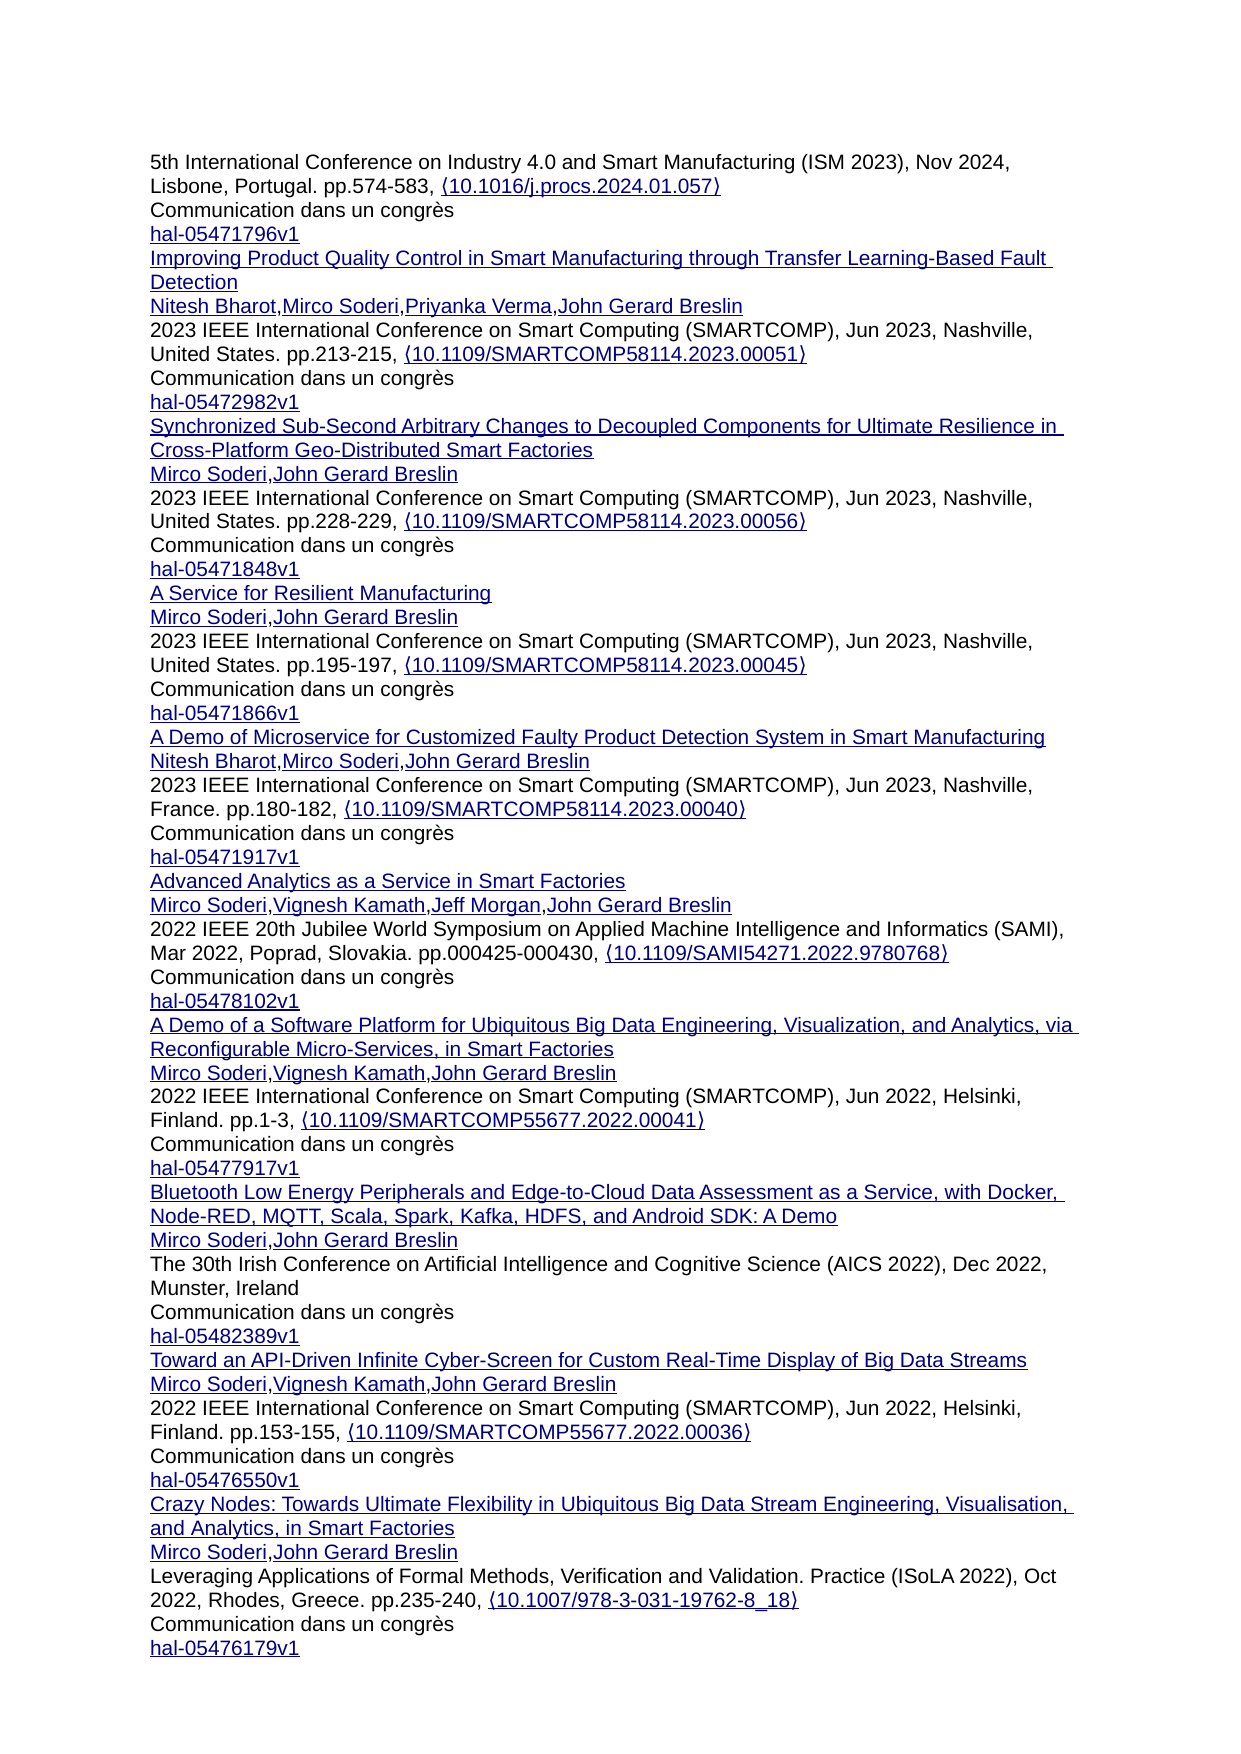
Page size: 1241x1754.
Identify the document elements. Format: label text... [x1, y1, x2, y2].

table_cell A Service for Resilient Manufacturing Mirco Soderi,John Gerard Breslin 2023 IEEE International Conference on Smart Computing (SMARTCOMP), Jun 2023, Nashville, United States. pp.195-197, ⟨10.1109/SMARTCOMP58114.2023.00045⟩ Communication dans un congrès hal-05471866v1 [150, 581, 1090, 725]
table_cell 5th International Conference on Industry 4.0 and Smart Manufacturing (ISM 2023), Nov 2024, Lisbone, Portugal. pp.574-583, ⟨10.1016/j.procs.2024.01.057⟩ Communication dans un congrès hal-05471796v1 [150, 150, 1090, 246]
table_cell Advanced Analytics as a Service in Smart Factories Mirco Soderi,Vignesh Kamath,Jeff Morgan,John Gerard Breslin 2022 IEEE 20th Jubilee World Symposium on Applied Machine Intelligence and Informatics (SAMI), Mar 2022, Poprad, Slovakia. pp.000425-000430, ⟨10.1109/SAMI54271.2022.9780768⟩ Communication dans un congrès hal-05478102v1 [150, 869, 1090, 1012]
table_cell Toward an API-Driven Infinite Cyber-Screen for Custom Real-Time Display of Big Data Streams Mirco Soderi,Vignesh Kamath,John Gerard Breslin 2022 IEEE International Conference on Smart Computing (SMARTCOMP), Jun 2022, Helsinki, Finland. pp.153-155, ⟨10.1109/SMARTCOMP55677.2022.00036⟩ Communication dans un congrès hal-05476550v1 [150, 1348, 1090, 1492]
table_cell Synchronized Sub-Second Arbitrary Changes to Decoupled Components for Ultimate Resilience in Cross-Platform Geo-Distributed Smart Factories Mirco Soderi,John Gerard Breslin 2023 IEEE International Conference on Smart Computing (SMARTCOMP), Jun 2023, Nashville, United States. pp.228-229, ⟨10.1109/SMARTCOMP58114.2023.00056⟩ Communication dans un congrès hal-05471848v1 [150, 414, 1090, 581]
table_cell A Demo of a Software Platform for Ubiquitous Big Data Engineering, Visualization, and Analytics, via Reconfigurable Micro-Services, in Smart Factories Mirco Soderi,Vignesh Kamath,John Gerard Breslin 2022 IEEE International Conference on Smart Computing (SMARTCOMP), Jun 2022, Helsinki, Finland. pp.1-3, ⟨10.1109/SMARTCOMP55677.2022.00041⟩ Communication dans un congrès hal-05477917v1 [150, 1013, 1090, 1180]
table_cell A Demo of Microservice for Customized Faulty Product Detection System in Smart Manufacturing Nitesh Bharot,Mirco Soderi,John Gerard Breslin 2023 IEEE International Conference on Smart Computing (SMARTCOMP), Jun 2023, Nashville, France. pp.180-182, ⟨10.1109/SMARTCOMP58114.2023.00040⟩ Communication dans un congrès hal-05471917v1 [150, 725, 1090, 869]
table_cell Improving Product Quality Control in Smart Manufacturing through Transfer Learning-Based Fault Detection Nitesh Bharot,Mirco Soderi,Priyanka Verma,John Gerard Breslin 2023 IEEE International Conference on Smart Computing (SMARTCOMP), Jun 2023, Nashville, United States. pp.213-215, ⟨10.1109/SMARTCOMP58114.2023.00051⟩ Communication dans un congrès hal-05472982v1 [150, 246, 1090, 413]
table_cell Bluetooth Low Energy Peripherals and Edge-to-Cloud Data Assessment as a Service, with Docker, Node-RED, MQTT, Scala, Spark, Kafka, HDFS, and Android SDK: A Demo Mirco Soderi,John Gerard Breslin The 30th Irish Conference on Artificial Intelligence and Cognitive Science (AICS 2022), Dec 2022, Munster, Ireland Communication dans un congrès hal-05482389v1 [150, 1180, 1090, 1348]
table_cell Crazy Nodes: Towards Ultimate Flexibility in Ubiquitous Big Data Stream Engineering, Visualisation, and Analytics, in Smart Factories Mirco Soderi,John Gerard Breslin Leveraging Applications of Formal Methods, Verification and Validation. Practice (ISoLA 2022), Oct 2022, Rhodes, Greece. pp.235-240, ⟨10.1007/978-3-031-19762-8_18⟩ Communication dans un congrès hal-05476179v1 [150, 1492, 1090, 1659]
